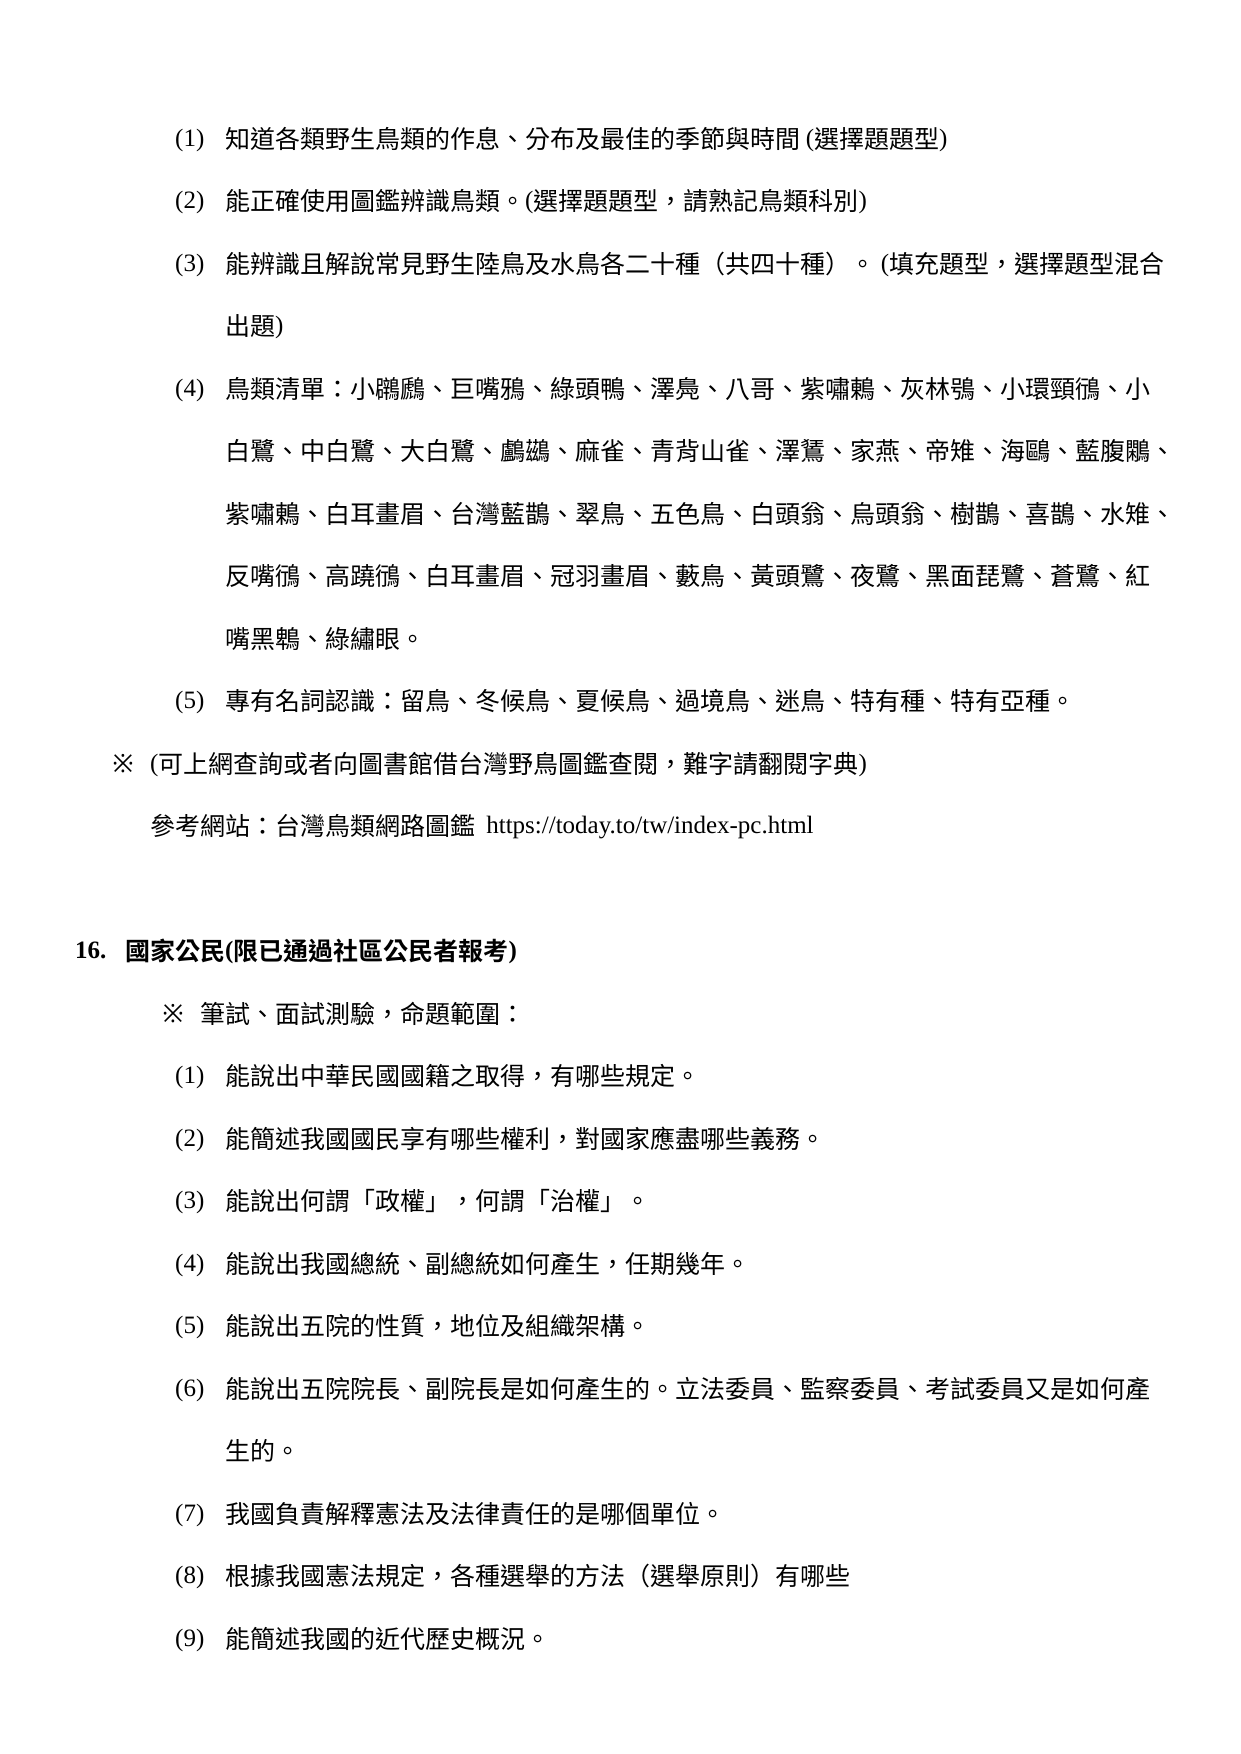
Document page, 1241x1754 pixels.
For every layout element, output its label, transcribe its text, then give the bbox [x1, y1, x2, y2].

list 能簡述我國的近代歷史概況。 [175, 1596, 1165, 1658]
list (可上網查詢或者向圖書館借台灣野鳥圖鑑查閱，難字請翻閱字典) 參考網站：台灣鳥類網路圖鑑 https://today.to/tw/index-pc.html [112, 721, 1165, 846]
list 專有名詞認識：留鳥、冬候鳥、夏候鳥、過境鳥、迷鳥、特有種、特有亞種。 [175, 658, 1165, 721]
list 國家公民(限已通過社區公民者報考) [75, 908, 1165, 971]
list 能說出五院的性質，地位及組織架構。 [175, 1283, 1165, 1346]
list 根據我國憲法規定，各種選舉的方法（選舉原則）有哪些 [175, 1533, 1165, 1596]
list 能說出中華民國國籍之取得，有哪些規定。 [175, 1033, 1165, 1096]
list 筆試、面試測驗，命題範圍： [162, 971, 1165, 1033]
list 能簡述我國國民享有哪些權利，對國家應盡哪些義務。 [175, 1096, 1165, 1158]
list 能辨識且解說常見野生陸鳥及水鳥各二十種（共四十種）。 (填充題型，選擇題型混合出題) [175, 221, 1165, 346]
list 能說出我國總統、副總統如何產生，任期幾年。 [175, 1221, 1165, 1283]
list 能說出五院院長、副院長是如何產生的。立法委員、監察委員、考試委員又是如何產生的。 [175, 1346, 1165, 1471]
list 我國負責解釋憲法及法律責任的是哪個單位。 [175, 1471, 1165, 1533]
list 能正確使用圖鑑辨識鳥類。(選擇題題型，請熟記鳥類科別) [175, 158, 1165, 221]
list 鳥類清單：小鸊鷉、巨嘴鴉、綠頭鴨、澤鳧、八哥、紫嘯鶇、灰林鴞、小環頸鴴、小白鷺、中白鷺、大白鷺、鸕鷀、麻雀、青背山雀、澤鵟、家燕、帝雉、海鷗、藍腹鷴、紫嘯鶇、白耳畫眉、台灣藍鵲、翠鳥、五色鳥、白頭翁、烏頭翁、樹鵲、喜鵲、水雉、反嘴鴴、高蹺鴴、白耳畫眉、冠羽畫眉、藪鳥、黃頭鷺、夜鷺、黑面琵鷺、蒼鷺、紅嘴黑鵯、綠繡眼。 [175, 346, 1165, 658]
list 能說出何謂「政權」，何謂「治權」。 [175, 1158, 1165, 1221]
list 知道各類野生鳥類的作息、分布及最佳的季節與時間 (選擇題題型) [175, 96, 1165, 158]
